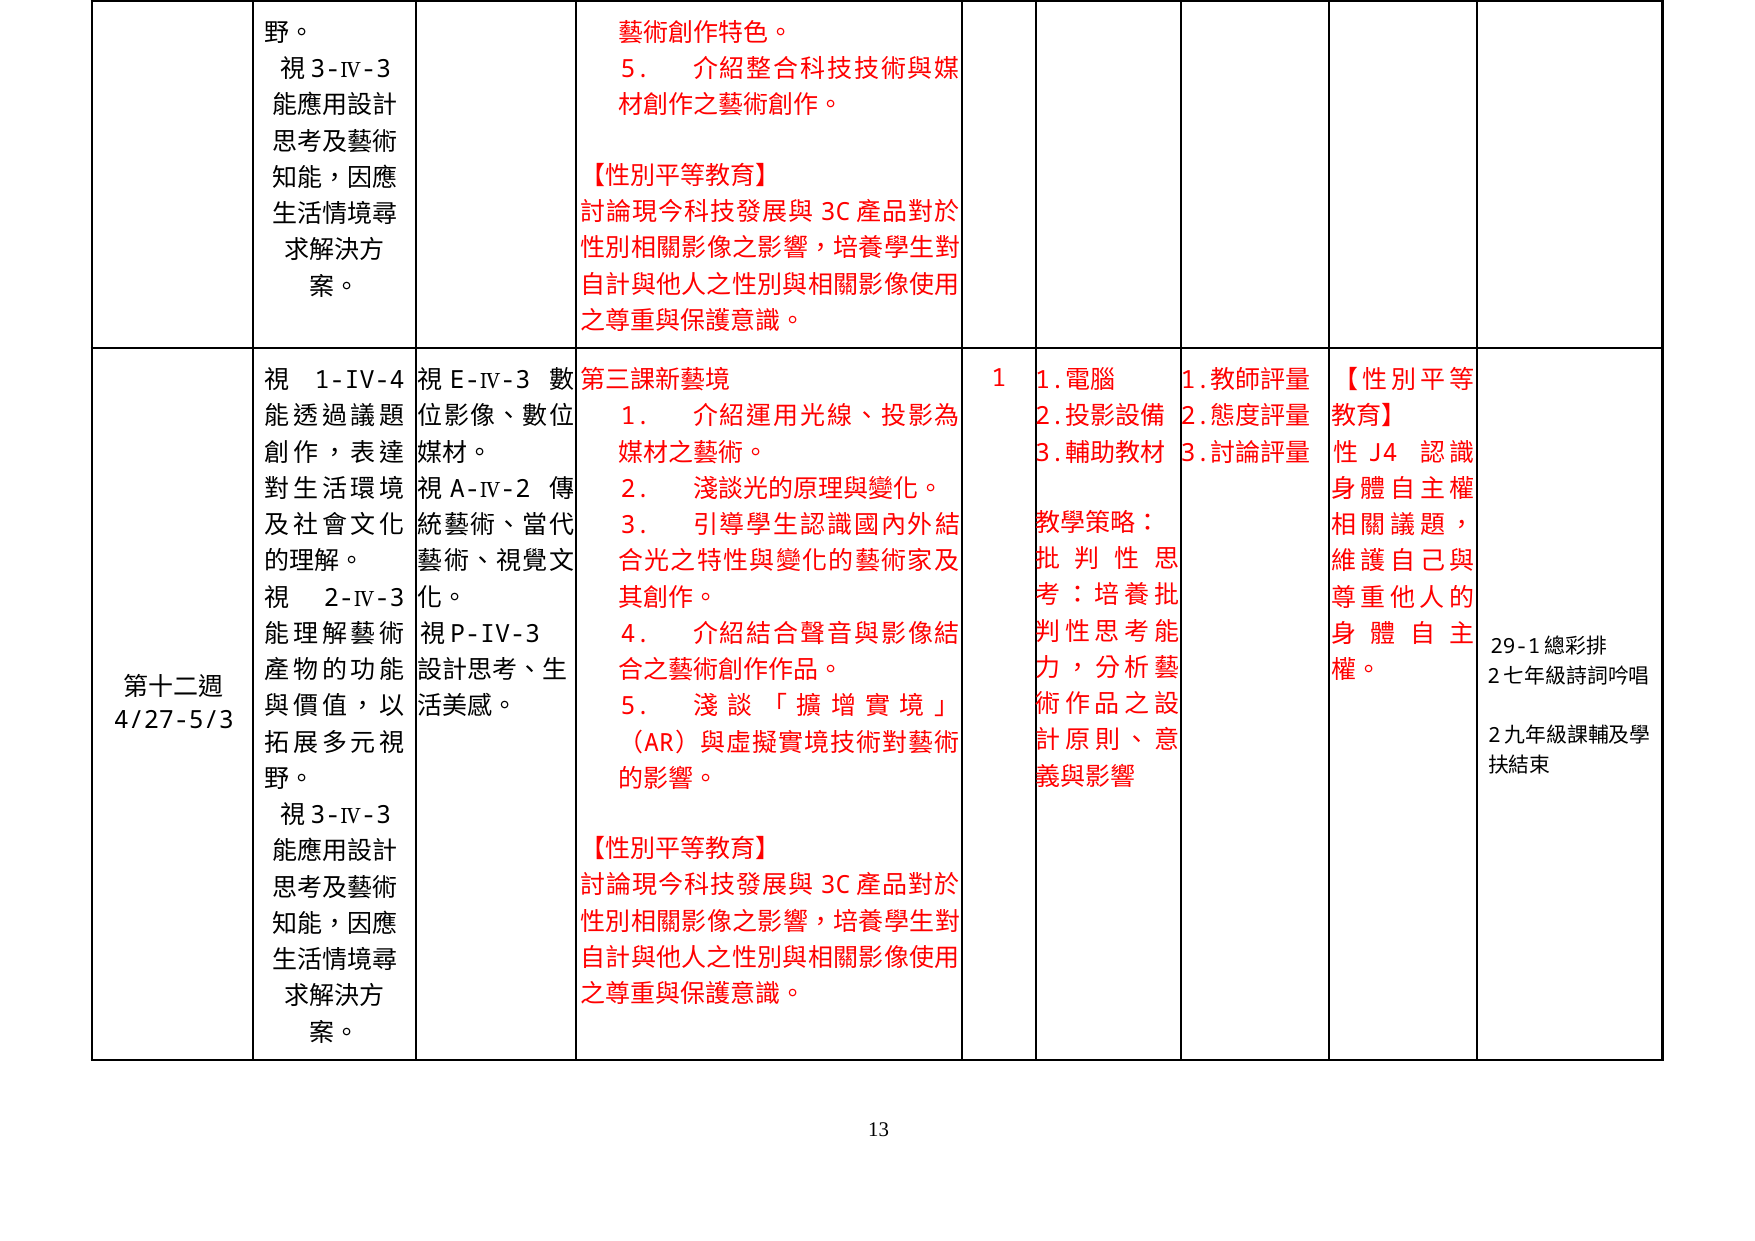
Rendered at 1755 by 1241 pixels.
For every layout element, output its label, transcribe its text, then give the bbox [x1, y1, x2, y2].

table_cell [93, 2, 252, 347]
table_cell [1330, 2, 1476, 347]
table_cell 第三課新藝境 介紹運用光線、投影為媒材之藝術。 淺談光的原理與變化。 引導學生認識國內外結合光之特性與變化的藝術家及其創作。 介紹結合聲音與影像結合之藝術創作作品。 淺談「擴增實境」（AR）與虛擬實境技術對藝術的影響。 【性別平等教育】 討論現今科技發展與3C產品對於性別相關影像之影響，培養學生對自計與他人之性別與相關影像使用之尊重與保護意識。 [577, 349, 961, 1059]
table_cell 第三課新藝境 以藝術相關之音樂MV引發學生興趣進入課程主題。 引導學生認識現今高科技帶來的進步與其對藝術之影響力。 介紹課本內容裡運用電腦繪圖軟體結合影像之藝術創作與藝術家。 介紹錄像藝術之父-白南準與台灣早期藝術家袁廣鳴之藝術創作特色。 介紹整合科技技術與媒材創作之藝術創作。 【性別平等教育】 討論現今科技發展與3C產品對於性別相關影像之影響，培養學生對自計與他人之性別與相關影像使用之尊重與保護意識。 [577, 2, 961, 347]
table_cell [1182, 2, 1328, 347]
table_cell 1.電腦 2.投影設備 3.輔助教材 教學策略： 批判性思考：培養批判性思考能力，分析藝術作品之設計原則、意義與影響 [1037, 349, 1180, 1059]
table_cell [963, 2, 1035, 347]
table_cell [417, 2, 575, 347]
table_cell 視E-Ⅳ-3 數位影像、數位媒材。 視A-Ⅳ-2 傳統藝術、當代藝術、視覺文化。 視P-IV-3 設計思考、生活美感。 [417, 349, 575, 1059]
table_cell 視1-IV-4 能透過議題創作，表達對生活環境及社會文化的理解。 視2-Ⅳ-3 能理解藝術產物的功能與價值，以拓展多元視野。 視3-Ⅳ-3 能應用設計思考及藝術知能，因應生活情境尋求解決方案。 [254, 349, 415, 1059]
table_cell 【性別平等教育】 性J4 認識身體自主權相關議題，維護自己與尊重他人的身體自主權。 [1330, 349, 1476, 1059]
table_cell 第十二週 4/27-5/3 [93, 349, 252, 1059]
table_cell 野。 視3-Ⅳ-3 能應用設計思考及藝術知能，因應生活情境尋求解決方案。 [254, 2, 415, 347]
table_cell [1037, 2, 1180, 347]
table_cell 1.教師評量 2.態度評量 3.討論評量 [1182, 349, 1328, 1059]
table_cell 1 [963, 349, 1035, 1059]
table_cell 29-1總彩排 2七年級詩詞吟唱 2九年級課輔及學扶結束 [1478, 349, 1661, 1059]
table_cell [1478, 2, 1661, 347]
